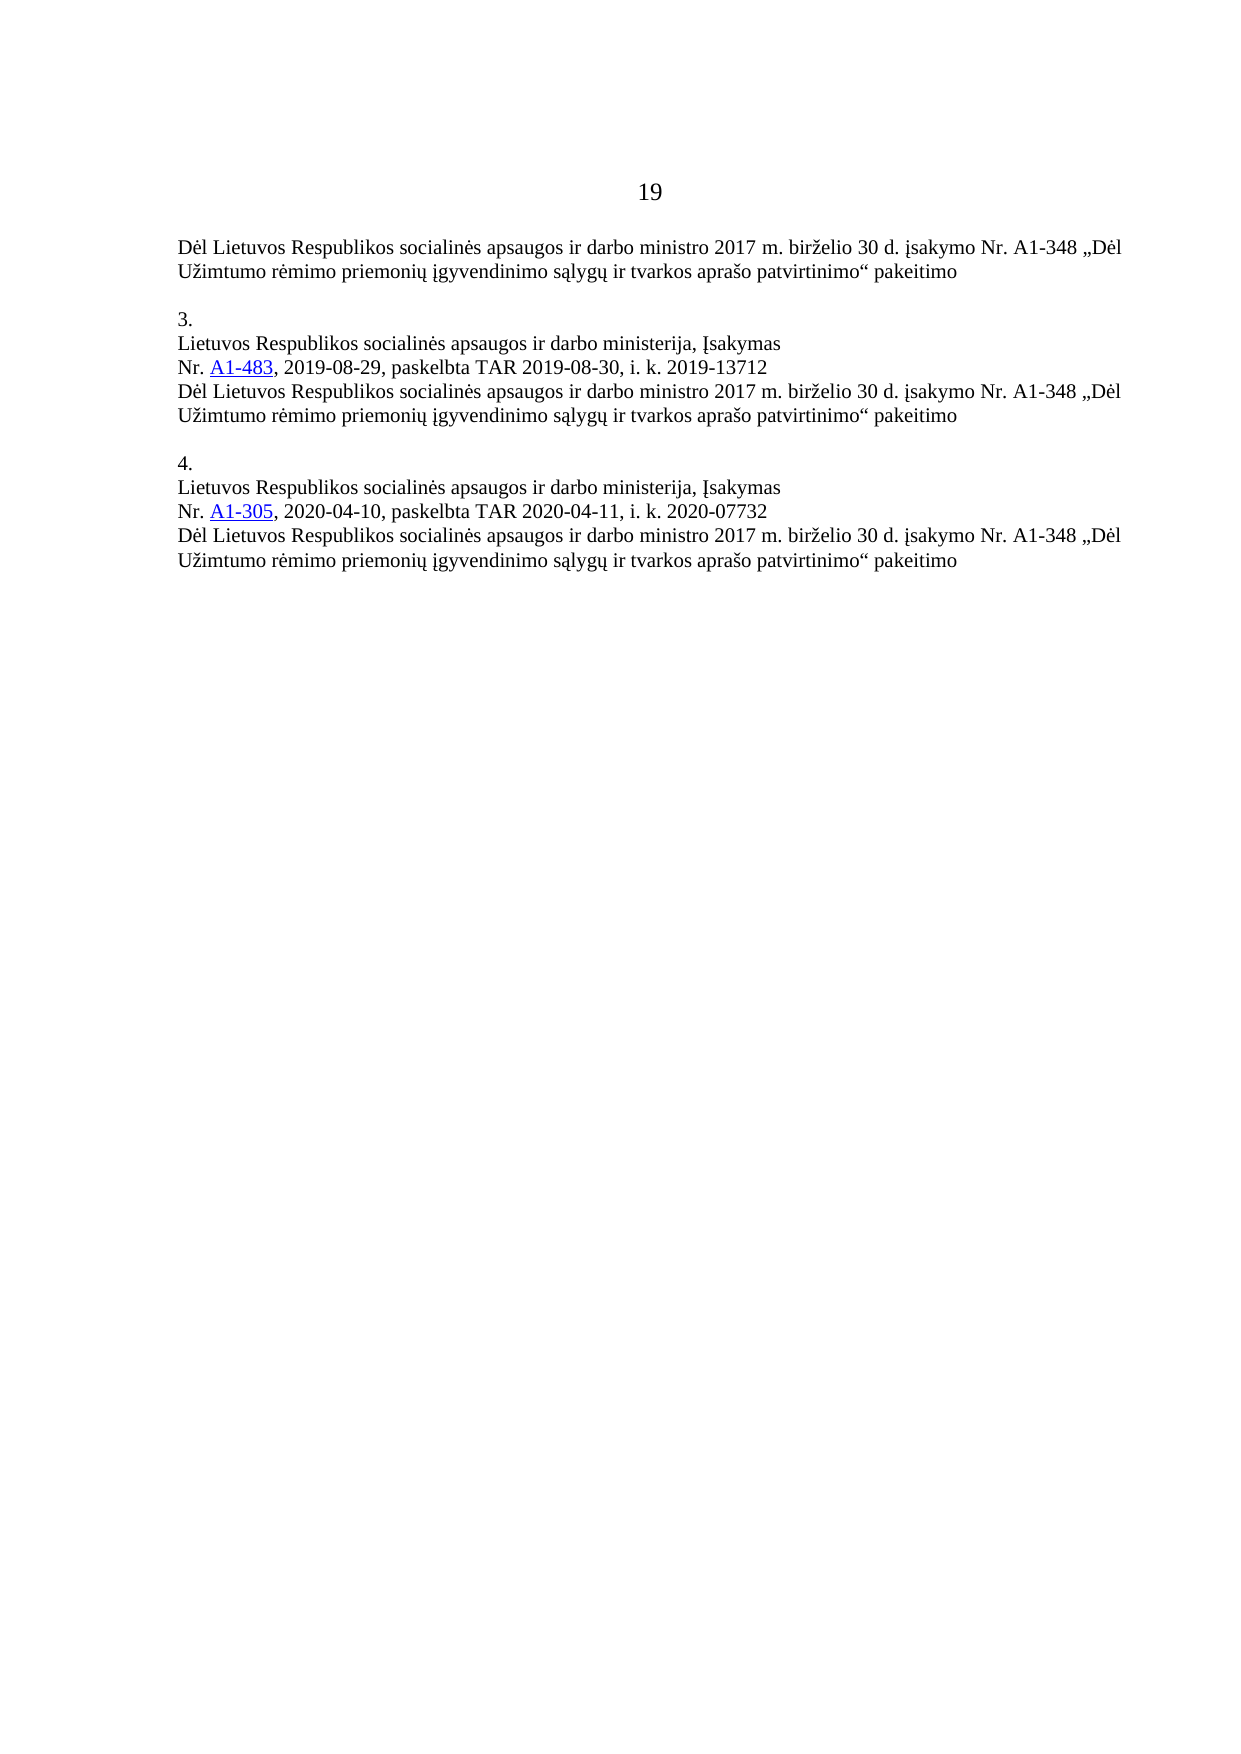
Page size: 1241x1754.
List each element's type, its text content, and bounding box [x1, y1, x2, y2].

text Nr. A1-305, 2020-04-10, paskelbta TAR 2020-04-11, i. k. 2020-07732 [177, 499, 1122, 523]
text Dėl Lietuvos Respublikos socialinės apsaugos ir darbo ministro 2017 m. birželio 30 d. įsakymo Nr. A1-348 „Dėl Užimtumo rėmimo priemonių įgyvendinimo sąlygų ir tvarkos aprašo patvirtinimo“ pakeitimo [177, 523, 1122, 572]
text Lietuvos Respublikos socialinės apsaugos ir darbo ministerija, Įsakymas [177, 475, 1122, 499]
text Nr. A1-483, 2019-08-29, paskelbta TAR 2019-08-30, i. k. 2019-13712 [177, 355, 1122, 379]
text 3. [177, 307, 1122, 331]
text Lietuvos Respublikos socialinės apsaugos ir darbo ministerija, Įsakymas [177, 331, 1122, 355]
text 4. [177, 451, 1122, 475]
text Dėl Lietuvos Respublikos socialinės apsaugos ir darbo ministro 2017 m. birželio 30 d. įsakymo Nr. A1-348 „Dėl Užimtumo rėmimo priemonių įgyvendinimo sąlygų ir tvarkos aprašo patvirtinimo“ pakeitimo [177, 379, 1122, 427]
text Dėl Lietuvos Respublikos socialinės apsaugos ir darbo ministro 2017 m. birželio 30 d. įsakymo Nr. A1-348 „Dėl Užimtumo rėmimo priemonių įgyvendinimo sąlygų ir tvarkos aprašo patvirtinimo“ pakeitimo [177, 235, 1122, 283]
